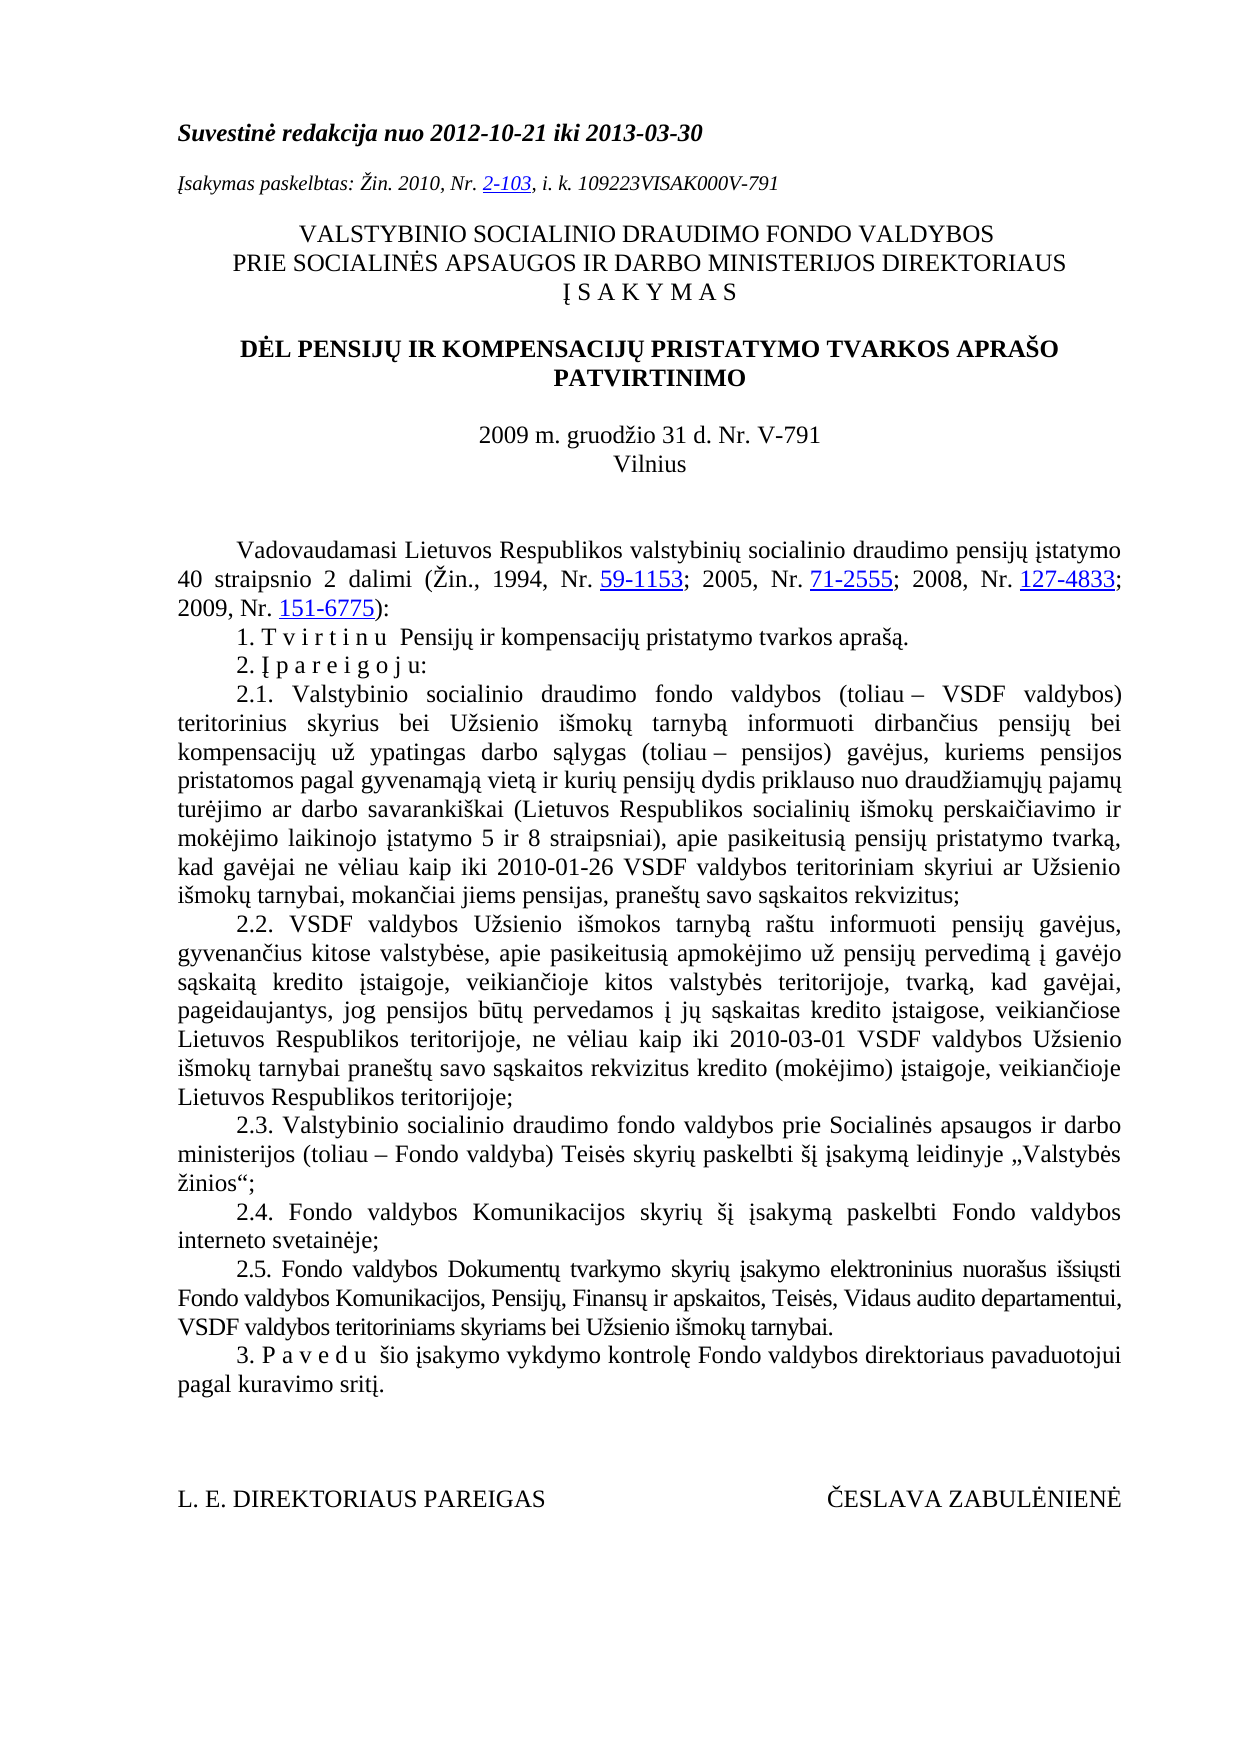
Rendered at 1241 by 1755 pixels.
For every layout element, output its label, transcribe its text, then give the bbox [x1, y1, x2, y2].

text 2.1. Valstybinio socialinio draudimo fondo valdybos (toliau – VSDF valdybos) teritorinius skyrius bei Užsienio išmokų tarnybą informuoti dirbančius pensijų bei kompensacijų už ypatingas darbo sąlygas (toliau – pensijos) gavėjus, kuriems pensijos pristatomos pagal gyvenamąją vietą ir kurių pensijų dydis priklauso nuo draudžiamųjų pajamų turėjimo ar darbo savarankiškai (Lietuvos Respublikos socialinių išmokų perskaičiavimo ir mokėjimo laikinojo įstatymo 5 ir 8 straipsniai), apie pasikeitusią pensijų pristatymo tvarką, kad gavėjai ne vėliau kaip iki 2010-01-26 VSDF valdybos teritoriniam skyriui ar Užsienio išmokų tarnybai, mokančiai jiems pensijas, praneštų savo sąskaitos rekvizitus; [177, 679, 1122, 909]
text Vadovaudamasi Lietuvos Respublikos valstybinių socialinio draudimo pensijų įstatymo 40 straipsnio 2 dalimi (Žin., 1994, Nr. 59-1153; 2005, Nr. 71-2555; 2008, Nr. 127-4833; 2009, Nr. 151-6775): [177, 535, 1122, 622]
text Vilnius [177, 449, 1122, 478]
text 1. Tvirtinu Pensijų ir kompensacijų pristatymo tvarkos aprašą. [177, 622, 1122, 650]
text 2. Įpareigoju: [177, 650, 1122, 679]
text 2.5. Fondo valdybos Dokumentų tvarkymo skyrių įsakymo elektroninius nuorašus išsiųsti Fondo valdybos Komunikacijos, Pensijų, Finansų ir apskaitos, Teisės, Vidaus audito departamentui, VSDF valdybos teritoriniams skyriams bei Užsienio išmokų tarnybai. [177, 1254, 1122, 1340]
text 2.2. VSDF valdybos Užsienio išmokos tarnybą raštu informuoti pensijų gavėjus, gyvenančius kitose valstybėse, apie pasikeitusią apmokėjimo už pensijų pervedimą į gavėjo sąskaitą kredito įstaigoje, veikiančioje kitos valstybės teritorijoje, tvarką, kad gavėjai, pageidaujantys, jog pensijos būtų pervedamos į jų sąskaitas kredito įstaigose, veikiančiose Lietuvos Respublikos teritorijoje, ne vėliau kaip iki 2010-03-01 VSDF valdybos Užsienio išmokų tarnybai praneštų savo sąskaitos rekvizitus kredito (mokėjimo) įstaigoje, veikiančioje Lietuvos Respublikos teritorijoje; [177, 909, 1122, 1110]
text 2.4. Fondo valdybos Komunikacijos skyrių šį įsakymą paskelbti Fondo valdybos interneto svetainėje; [177, 1197, 1122, 1254]
text PRIE SOCIALINĖS APSAUGOS IR DARBO MINISTERIJOS DIREKTORIAUS [177, 248, 1122, 277]
text L. e. direktoriaus pareigas Česlava Zabulėnienė [177, 1484, 1122, 1513]
text Suvestinė redakcija nuo 2012-10-21 iki 2013-03-30 [177, 118, 1122, 147]
text DĖL PENSIJŲ IR KOMPENSACIJŲ PRISTATYMO TVARKOS APRAŠO PATVIRTINIMO [177, 334, 1122, 392]
text 2.3. Valstybinio socialinio draudimo fondo valdybos prie Socialinės apsaugos ir darbo ministerijos (toliau – Fondo valdyba) Teisės skyrių paskelbti šį įsakymą leidinyje „Valstybės žinios“; [177, 1110, 1122, 1197]
text 2009 m. gruodžio 31 d. Nr. V-791 [177, 420, 1122, 449]
text VALSTYBINIO SOCIALINIO DRAUDIMO FONDO VALDYBOS [177, 219, 1122, 248]
text Įsakymas paskelbtas: Žin. 2010, Nr. 2-103, i. k. 109223VISAK000V-791 [177, 171, 1122, 195]
text 3. Pavedu šio įsakymo vykdymo kontrolę Fondo valdybos direktoriaus pavaduotojui pagal kuravimo sritį. [177, 1340, 1122, 1398]
text ĮSAKYMAS [177, 277, 1122, 305]
